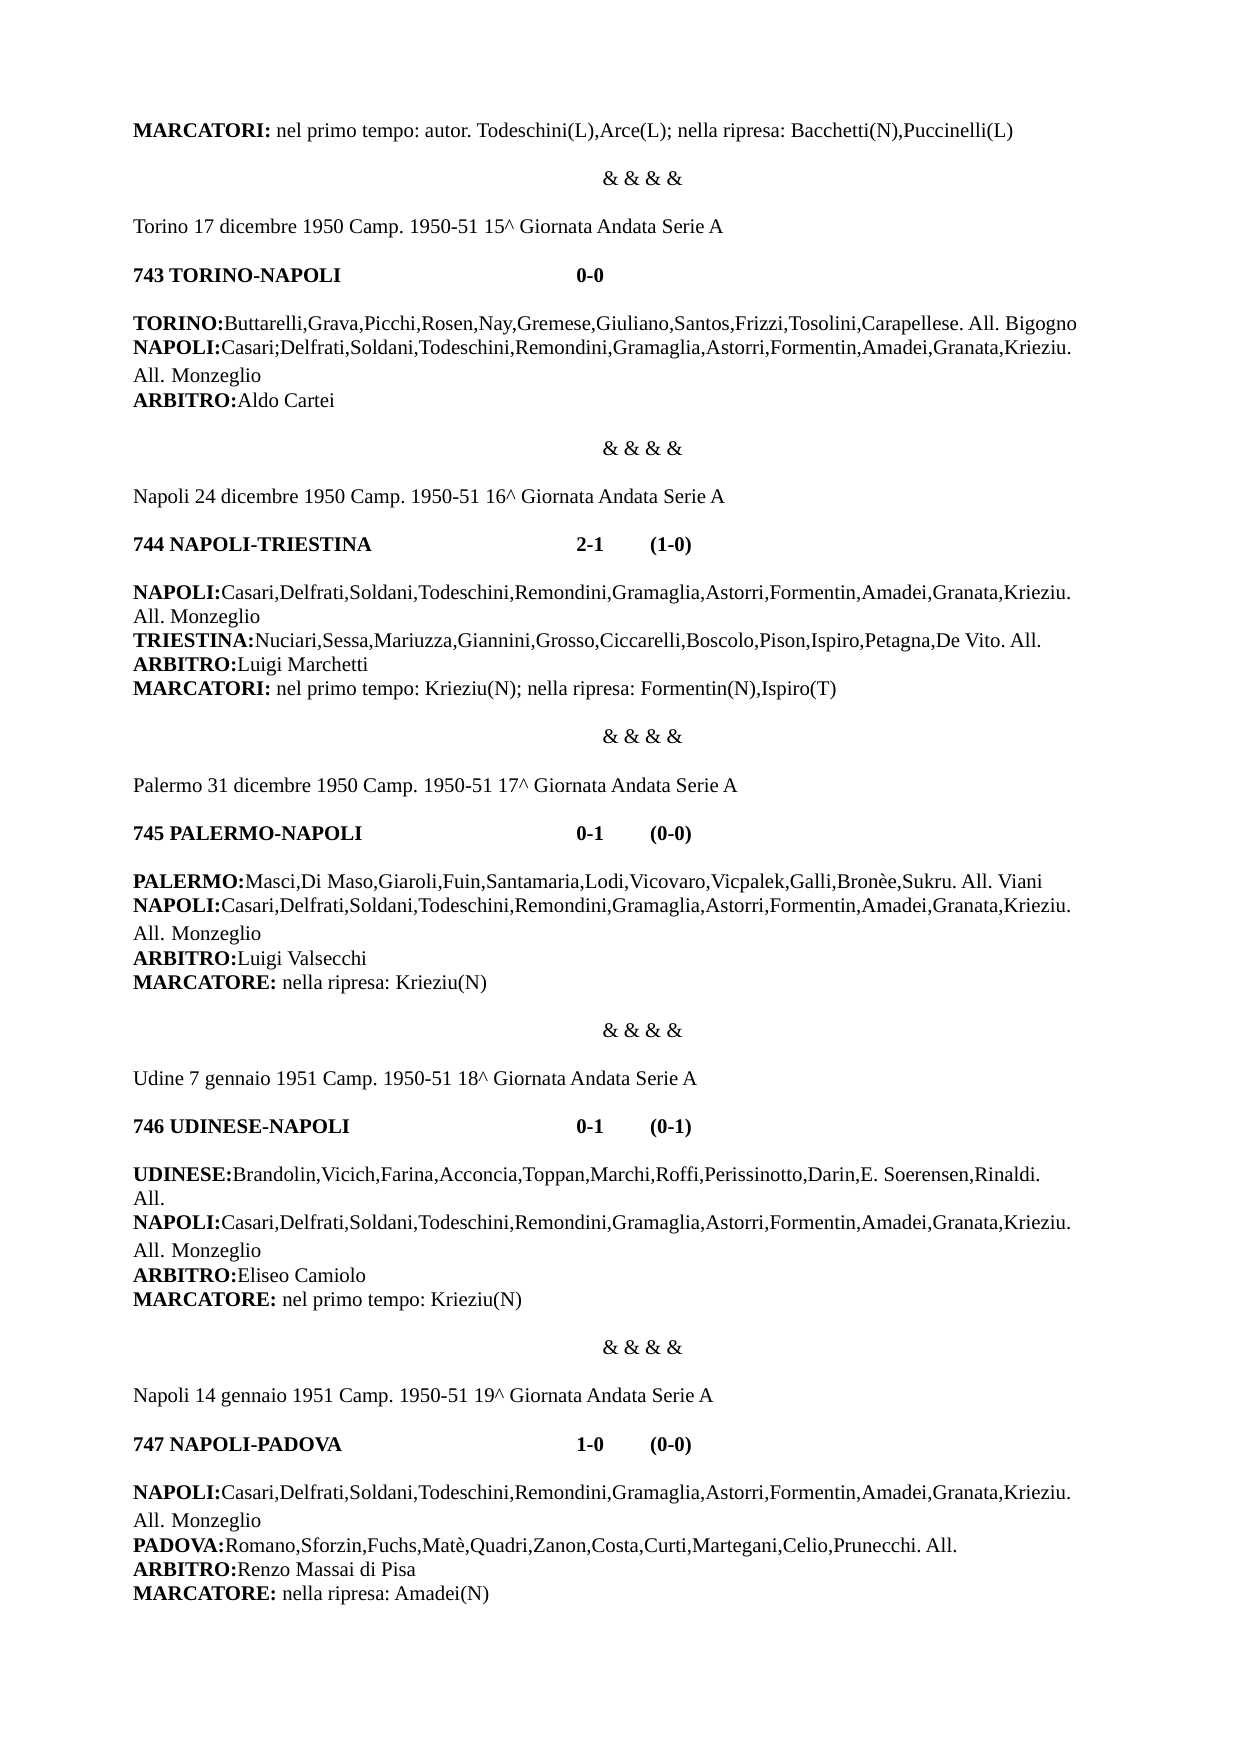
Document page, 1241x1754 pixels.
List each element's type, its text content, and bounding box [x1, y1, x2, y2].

text 747 NAPOLI-PADOVA 1-0 (0-0) [133, 1432, 1152, 1456]
text All. Monzeglio [133, 604, 1152, 628]
text All. Monzeglio [133, 1504, 1152, 1532]
text NAPOLI:Casari,Delfrati,Soldani,Todeschini,Remondini,Gramaglia,Astorri,Formentin,Amadei,Granata,Krieziu. [133, 1210, 1152, 1234]
text & & & & [133, 1335, 1152, 1359]
text MARCATORE: nella ripresa: Krieziu(N) [133, 970, 1152, 994]
text ARBITRO:Eliseo Camiolo [133, 1263, 1152, 1287]
text ARBITRO:Luigi Marchetti [133, 652, 1152, 676]
text & & & & [133, 166, 1152, 190]
text MARCATORI: nel primo tempo: autor. Todeschini(L),Arce(L); nella ripresa: Bacchetti(N),Puccinelli(L) [133, 118, 1152, 142]
text & & & & [133, 724, 1152, 748]
text Udine 7 gennaio 1951 Camp. 1950-51 18^ Giornata Andata Serie A [133, 1066, 1152, 1090]
text & & & & [133, 436, 1152, 460]
text TORINO:Buttarelli,Grava,Picchi,Rosen,Nay,Gremese,Giuliano,Santos,Frizzi,Tosolini,Carapellese. All. Bigogno [133, 311, 1152, 335]
text 743 TORINO-NAPOLI 0-0 [133, 262, 1152, 287]
text All. Monzeglio [133, 359, 1152, 387]
text ARBITRO:Aldo Cartei [133, 387, 1152, 412]
text NAPOLI:Casari,Delfrati,Soldani,Todeschini,Remondini,Gramaglia,Astorri,Formentin,Amadei,Granata,Krieziu. [133, 580, 1152, 604]
text & & & & [133, 1018, 1152, 1042]
text NAPOLI:Casari,Delfrati,Soldani,Todeschini,Remondini,Gramaglia,Astorri,Formentin,Amadei,Granata,Krieziu. [133, 893, 1152, 917]
text All. [133, 1186, 1152, 1210]
text NAPOLI:Casari,Delfrati,Soldani,Todeschini,Remondini,Gramaglia,Astorri,Formentin,Amadei,Granata,Krieziu. [133, 1480, 1152, 1504]
text PALERMO:Masci,Di Maso,Giaroli,Fuin,Santamaria,Lodi,Vicovaro,Vicpalek,Galli,Bronèe,Sukru. All. Viani [133, 869, 1152, 893]
text ARBITRO:Renzo Massai di Pisa [133, 1557, 1152, 1581]
text 744 NAPOLI-TRIESTINA 2-1 (1-0) [133, 532, 1152, 556]
text Napoli 24 dicembre 1950 Camp. 1950-51 16^ Giornata Andata Serie A [133, 484, 1152, 508]
text All. Monzeglio [133, 1234, 1152, 1263]
text MARCATORE: nella ripresa: Amadei(N) [133, 1581, 1152, 1605]
text ARBITRO:Luigi Valsecchi [133, 946, 1152, 970]
text Palermo 31 dicembre 1950 Camp. 1950-51 17^ Giornata Andata Serie A [133, 772, 1152, 797]
text 746 UDINESE-NAPOLI 0-1 (0-1) [133, 1114, 1152, 1138]
text Torino 17 dicembre 1950 Camp. 1950-51 15^ Giornata Andata Serie A [133, 214, 1152, 238]
text TRIESTINA:Nuciari,Sessa,Mariuzza,Giannini,Grosso,Ciccarelli,Boscolo,Pison,Ispiro,Petagna,De Vito. All. [133, 628, 1152, 652]
text Napoli 14 gennaio 1951 Camp. 1950-51 19^ Giornata Andata Serie A [133, 1383, 1152, 1407]
text MARCATORI: nel primo tempo: Krieziu(N); nella ripresa: Formentin(N),Ispiro(T) [133, 676, 1152, 700]
text MARCATORE: nel primo tempo: Krieziu(N) [133, 1287, 1152, 1311]
text All. Monzeglio [133, 917, 1152, 946]
text NAPOLI:Casari;Delfrati,Soldani,Todeschini,Remondini,Gramaglia,Astorri,Formentin,Amadei,Granata,Krieziu. [133, 335, 1152, 359]
text 745 PALERMO-NAPOLI 0-1 (0-0) [133, 821, 1152, 845]
text PADOVA:Romano,Sforzin,Fuchs,Matè,Quadri,Zanon,Costa,Curti,Martegani,Celio,Prunecchi. All. [133, 1532, 1152, 1557]
text UDINESE:Brandolin,Vicich,Farina,Acconcia,Toppan,Marchi,Roffi,Perissinotto,Darin,E. Soerensen,Rinaldi. [133, 1162, 1152, 1186]
